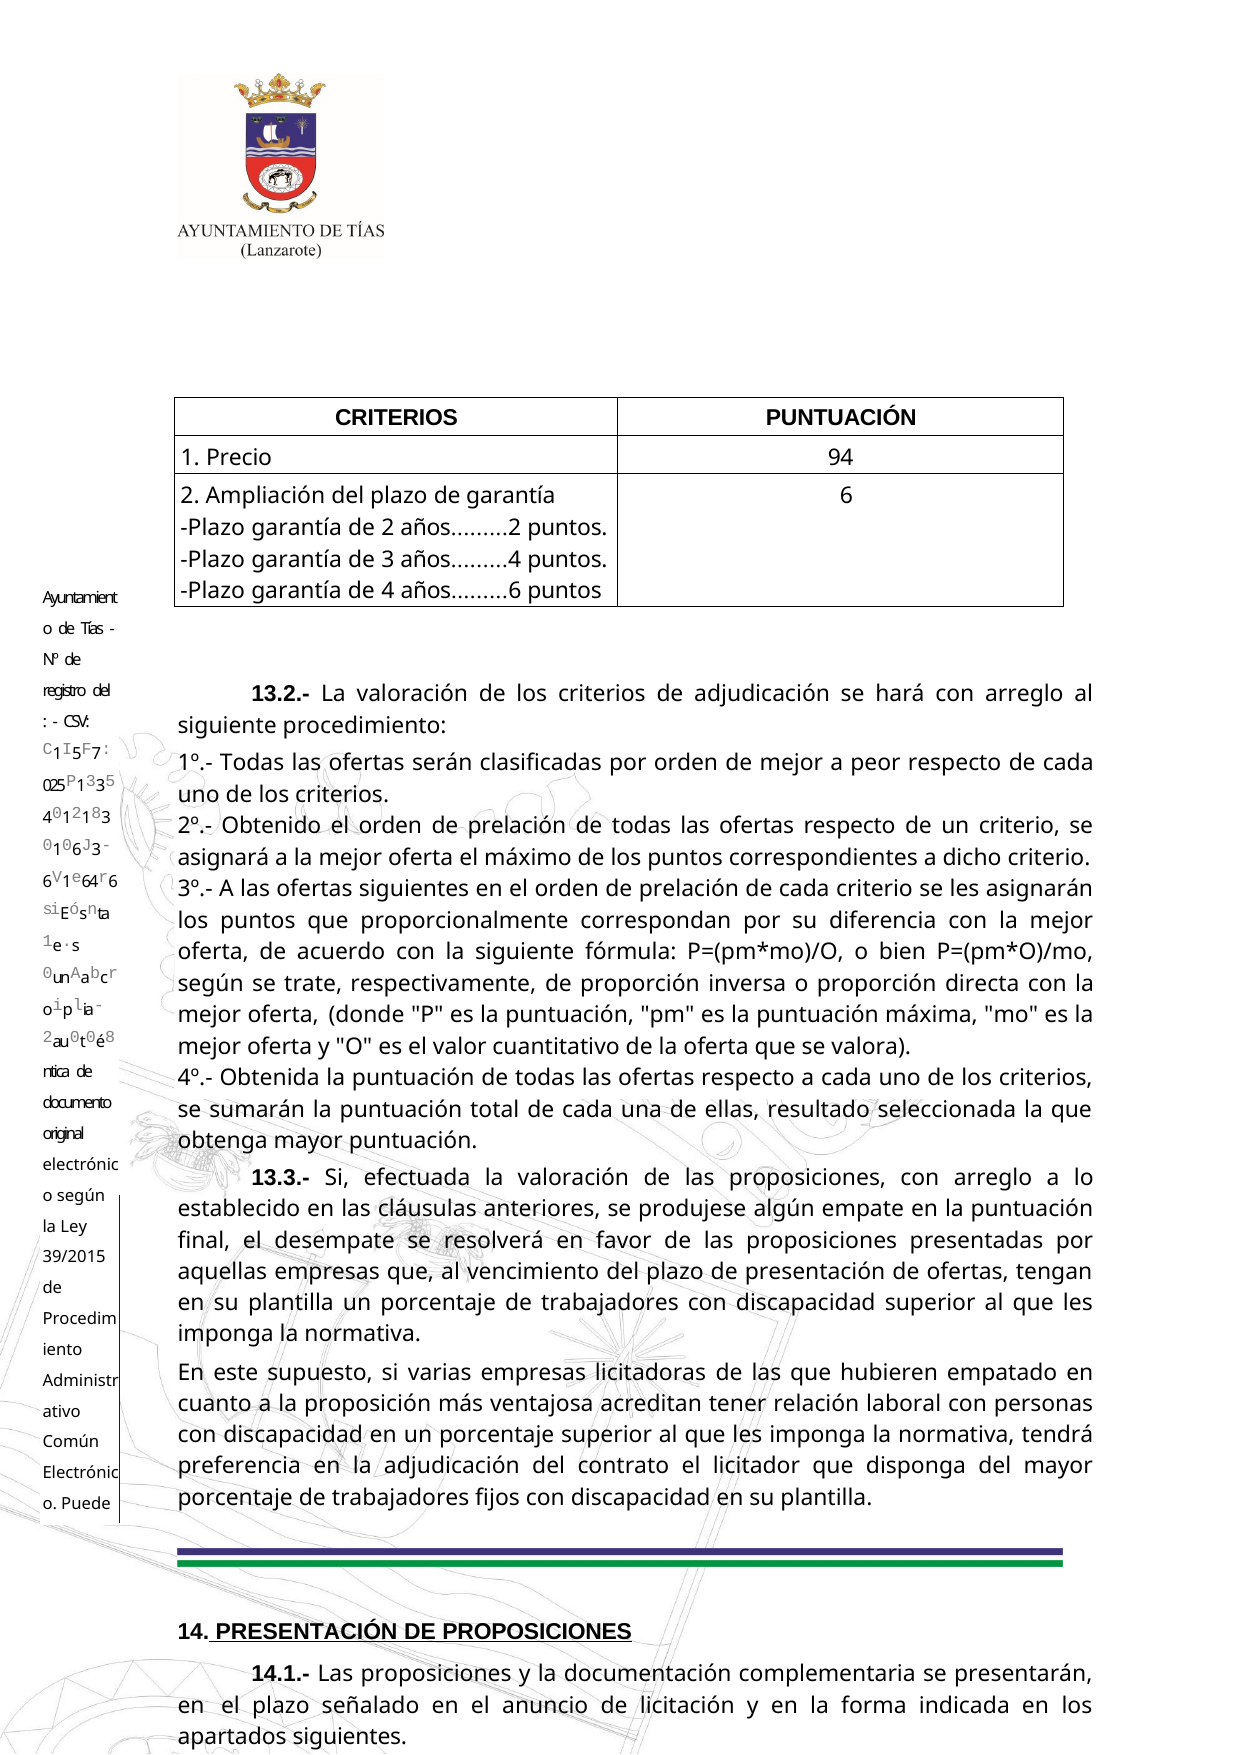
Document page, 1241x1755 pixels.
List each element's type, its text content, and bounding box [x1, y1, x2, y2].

text 14.1.- Las proposiciones y la documentación complementaria se presentarán, en el plazo señalado en el anuncio de licitación y en la forma indicada en los apartados siguientes. [995, 1657, 1093, 1752]
text 1º.- Todas las ofertas serán clasificadas por orden de mejor a peor respecto de cada uno de los criterios. [995, 746, 1094, 809]
text 13.3.- Si, efectuada la valoración de las proposiciones, con arreglo a lo establecido en las cláusulas anteriores, se produjese algún empate en la puntuación final, el desempate se resolverá en favor de las proposiciones presentadas por aquellas empresas que, al vencimiento del plazo de presentación de ofertas, tengan en su plantilla un porcentaje de trabajadores con discapacidad superior al que les imponga la normativa. [995, 1161, 1094, 1349]
subtitle 14. PRESENTACIÓN DE PROPOSICIONES [995, 1618, 1108, 1644]
text 4º.- Obtenida la puntuación de todas las ofertas respecto a cada uno de los criterios, se sumarán la puntuación total de cada una de ellas, resultado seleccionada la que obtenga mayor puntuación. [995, 1099, 1094, 1156]
table_header PUNTUACIÓN [618, 398, 1063, 435]
table_cell 94 [618, 436, 1063, 472]
text En este supuesto, si varias empresas licitadoras de las que hubieren empatado en cuanto a la proposición más ventajosa acreditan tener relación laboral con personas con discapacidad en un porcentaje superior al que les imponga la normativa, tendrá preferencia en la adjudicación del contrato el licitador que disponga del mayor porcentaje de trabajadores fijos con discapacidad en su plantilla. [995, 1356, 1094, 1512]
text Ayuntamiento de Tías - Nº de registro del : - CSV: C1I5F7:025P133540121830106J3-6V1e64r6siEósnta 1e.s 0unAabcroiplia-2au0t0é8ntica de documento original electrónico según la Ley 39/2015 de Procedimiento Administrativo Común Electrónico. Puede comprobar su autenticidad en: [42, 586, 119, 1525]
table_header CRITERIOS [175, 398, 617, 435]
table_cell 1. Precio [175, 436, 617, 472]
table_cell 2. Ampliación del plazo de garantía -Plazo garantía de 2 años 2 puntos. -Plazo garantía de 3 años 4 puntos. -Plazo garantía de 4 años 6 puntos [175, 474, 617, 606]
text 13.2.- La valoración de los criterios de adjudicación se hará con arreglo al siguiente procedimiento: [177, 677, 1094, 740]
table_cell 6 [618, 474, 1063, 606]
